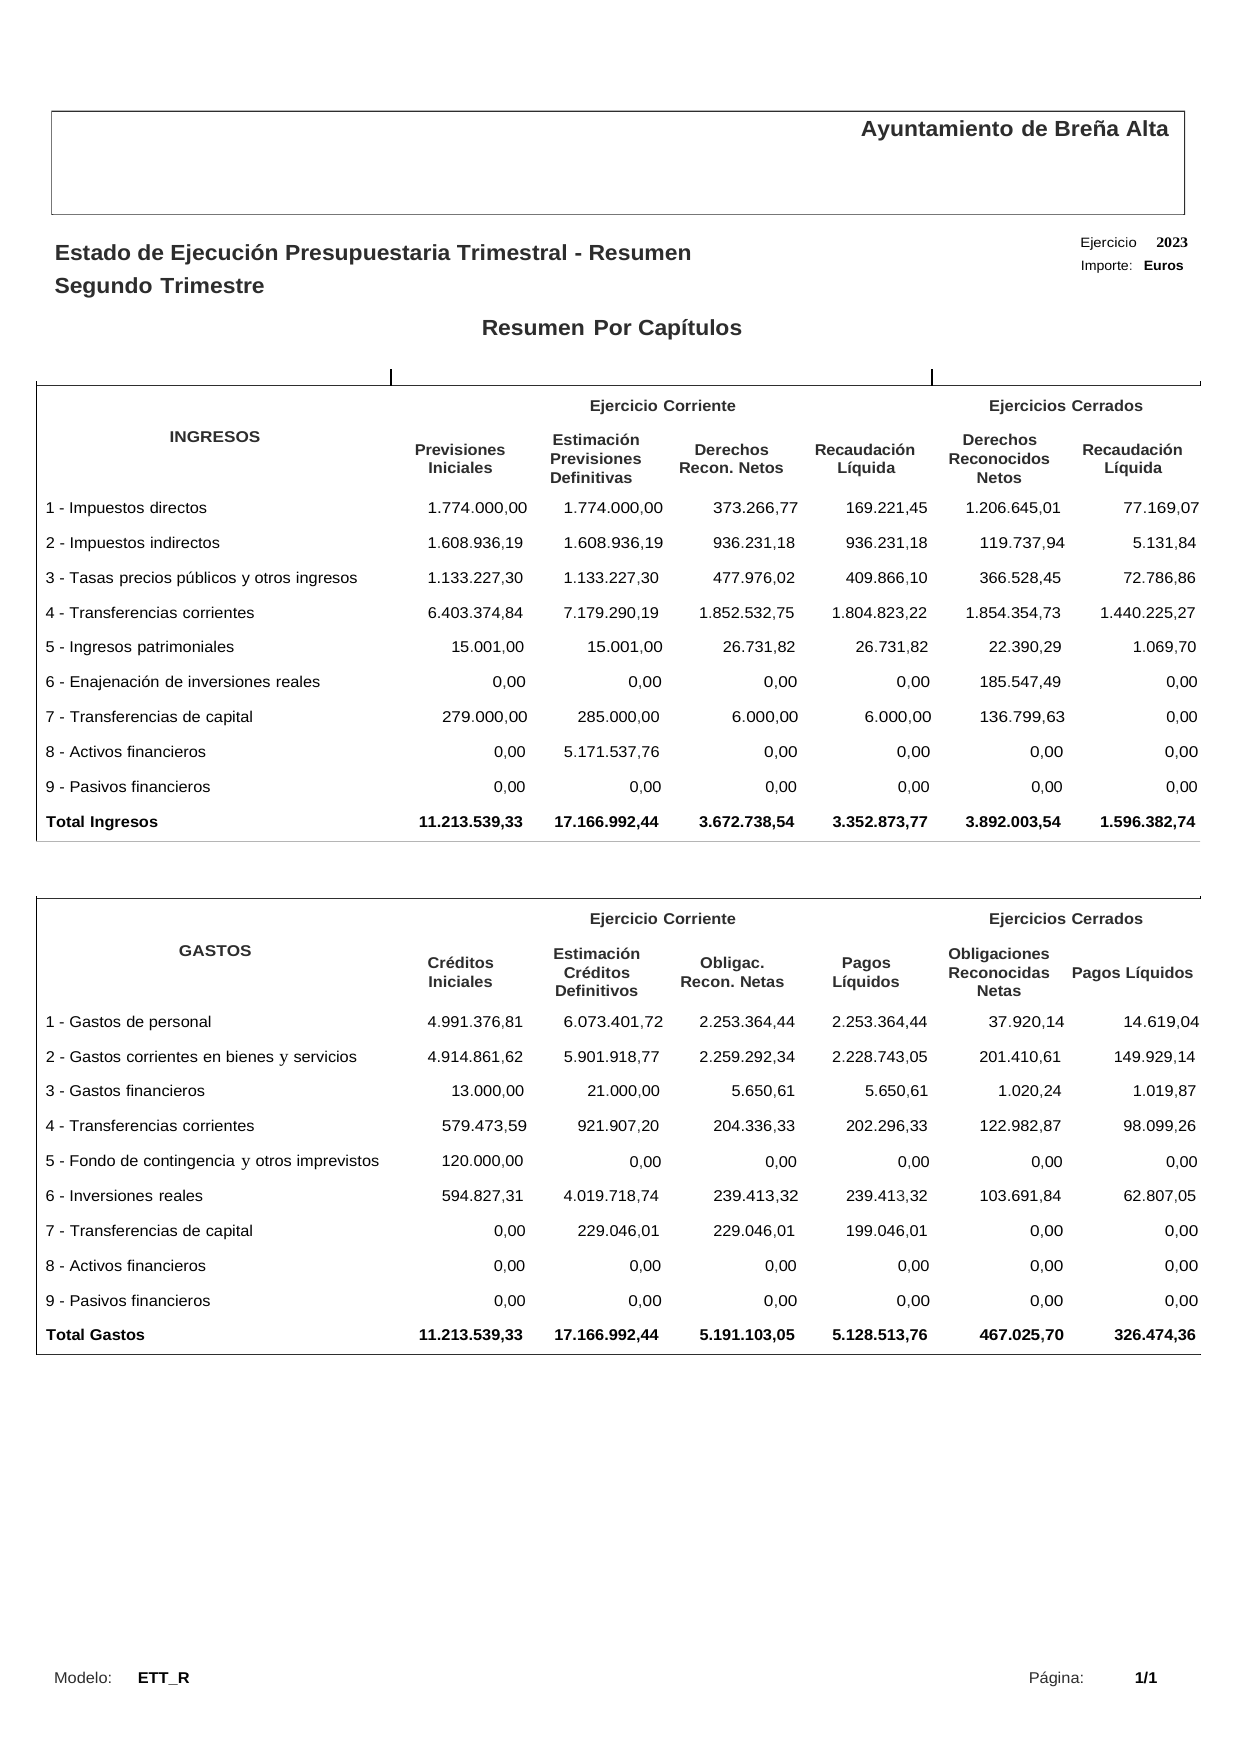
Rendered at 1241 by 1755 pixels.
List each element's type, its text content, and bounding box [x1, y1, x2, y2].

text 169.221,45 [846, 499, 932, 517]
text Página: [1028, 1669, 1086, 1687]
text 1.774.000,00 [563, 499, 664, 517]
text 1.020,24 [998, 1082, 1066, 1100]
text 119.737,94 [979, 534, 1066, 552]
text 202.296,33 [846, 1117, 932, 1135]
text INGRESOS [167, 427, 262, 445]
text 0,00 [932, 1291, 1063, 1309]
text 2.253.364,44 [699, 1013, 799, 1031]
text 279.000,00 [442, 708, 528, 726]
text 4 - Transferencias corrientes [45, 1117, 392, 1135]
text 6 - Inversiones reales [45, 1187, 392, 1205]
text 5.128.513,76 [832, 1326, 932, 1344]
text 0,00 [1066, 1291, 1198, 1309]
text 3.892.003,54 [965, 812, 1066, 830]
text 0,00 [932, 1257, 1063, 1275]
text 5.131,84 [1133, 534, 1201, 552]
text Recon. Netas [678, 973, 786, 991]
text Ejercicios Cerrados [989, 396, 1201, 414]
text 1.133.227,30 [427, 568, 528, 587]
text Ayuntamiento de Breña Alta [52, 116, 1169, 141]
text Total Ingresos [46, 812, 392, 830]
text 15.001,00 [451, 638, 528, 656]
text 0,00 [1066, 1257, 1198, 1275]
text 1.804.823,22 [832, 603, 932, 622]
text 26.731,82 [723, 638, 799, 656]
text 15.001,00 [587, 638, 664, 656]
text 326.474,36 [1114, 1326, 1201, 1344]
text 22.390,29 [989, 638, 1066, 656]
text 26.731,82 [855, 638, 932, 656]
text 0,00 [528, 1291, 662, 1309]
text Créditos Iniciales [427, 954, 496, 991]
text 921.907,20 [577, 1117, 664, 1135]
text 2 - Impuestos indirectos [46, 534, 392, 552]
text 0,00 [799, 1152, 929, 1170]
text Derechos Reconocidos Netos [947, 431, 1051, 487]
text 1 - Gastos de personal [45, 1013, 392, 1031]
text 0,00 [392, 1257, 525, 1275]
text 21.000,00 [587, 1082, 664, 1100]
text Importe: [1081, 257, 1135, 273]
text 409.866,10 [846, 568, 932, 587]
text Pagos Líquidos [832, 954, 902, 991]
text 1.133.227,30 [563, 568, 664, 587]
text 239.413,32 [846, 1187, 932, 1205]
text Estimación Previsiones Definitivas [550, 431, 643, 487]
text Recaudación Líquida [814, 440, 918, 477]
text 72.786,86 [1123, 568, 1201, 587]
text 1.069,70 [1133, 638, 1201, 656]
text 0,00 [1066, 673, 1198, 691]
text 2.259.292,34 [699, 1048, 799, 1066]
text 3.672.738,54 [699, 812, 799, 830]
text 0,00 [664, 673, 797, 691]
text Euros [1143, 257, 1185, 273]
text 0,00 [664, 1152, 797, 1170]
text 9 - Pasivos financieros [45, 1291, 392, 1309]
text 2 - Gastos corrientes en bienes y servicios [46, 1046, 392, 1066]
text 229.046,01 [713, 1221, 799, 1239]
text Ejercicio Corriente [587, 910, 738, 928]
text 122.982,87 [979, 1117, 1066, 1135]
text 1.852.532,75 [699, 603, 799, 622]
text Pagos Líquidos [1072, 964, 1201, 982]
text 6.403.374,84 [428, 603, 528, 622]
text 0,00 [528, 778, 661, 796]
text 0,00 [932, 778, 1063, 796]
text 0,00 [664, 743, 797, 761]
text 0,00 [528, 1152, 661, 1170]
text 3.352.873,77 [832, 812, 932, 830]
text 5.171.537,76 [564, 743, 664, 761]
text 5 - Fondo de contingencia y otros imprevistos [45, 1150, 392, 1170]
text 13.000,00 [451, 1082, 528, 1100]
text 0,00 [932, 1222, 1063, 1240]
text 373.266,77 [713, 499, 799, 517]
text 62.807,05 [1123, 1187, 1201, 1205]
text 17.166.992,44 [554, 812, 664, 830]
text 98.099,26 [1123, 1117, 1201, 1135]
text 0,00 [799, 743, 930, 761]
text Derechos Recon. Netos [679, 440, 786, 477]
text 0,00 [1066, 1152, 1197, 1170]
text 11.213.539,33 [418, 812, 528, 830]
text 0,00 [799, 778, 929, 796]
text 14.619,04 [1123, 1013, 1201, 1031]
text Obligaciones Reconocidas Netas [947, 944, 1051, 1000]
text 8 - Activos financieros [45, 1256, 392, 1274]
text 9 - Pasivos financieros [45, 777, 392, 795]
text 0,00 [1066, 708, 1198, 726]
text 6 - Enajenación de inversiones reales [45, 673, 392, 691]
text 0,00 [1066, 1222, 1198, 1240]
text 5.901.918,77 [564, 1048, 664, 1066]
text 7.179.290,19 [563, 603, 664, 622]
text 467.025,70 [979, 1326, 1066, 1344]
text 0,00 [799, 1291, 930, 1309]
text 1.596.382,74 [1100, 812, 1201, 830]
text Previsiones Iniciales [414, 440, 508, 477]
text 936.231,18 [713, 534, 799, 552]
text 136.799,63 [979, 708, 1066, 726]
text 199.046,01 [846, 1221, 932, 1239]
text 3 - Gastos financieros [45, 1082, 392, 1100]
text 17.166.992,44 [554, 1326, 664, 1344]
text 0,00 [392, 1291, 526, 1309]
text 6.073.401,72 [563, 1013, 664, 1031]
text 4.019.718,74 [563, 1187, 664, 1205]
text 1.854.354,73 [965, 603, 1066, 622]
text Ejercicios Cerrados [989, 910, 1201, 928]
text 4 - Transferencias corrientes [45, 603, 392, 622]
text 1.608.936,19 [563, 534, 664, 552]
text 0,00 [664, 1291, 797, 1309]
text 579.473,59 [442, 1117, 528, 1135]
text 0,00 [664, 778, 797, 796]
text 7 - Transferencias de capital [45, 708, 392, 726]
text 77.169,07 [1123, 499, 1201, 517]
text Estado de Ejecución Presupuestaria Trimestral - Resumen Segundo Trimestre [54, 240, 747, 298]
text Modelo: ETT_R [54, 1669, 192, 1687]
text 0,00 [392, 743, 526, 761]
text 2.228.743,05 [832, 1048, 932, 1066]
text 0,00 [392, 1222, 526, 1240]
text Recaudación Líquida [1082, 440, 1185, 477]
text 5.650,61 [731, 1082, 799, 1100]
text 0,00 [528, 673, 662, 691]
text GASTOS [167, 941, 263, 959]
text 0,00 [932, 743, 1063, 761]
text 8 - Activos financieros [45, 743, 392, 761]
text 477.976,02 [713, 568, 799, 587]
text 0,00 [392, 673, 526, 691]
text Estimación Créditos Definitivos [552, 944, 641, 1000]
text Ejercicio Corriente [587, 396, 738, 414]
text 1 - Impuestos directos [45, 499, 392, 517]
text 4.991.376,81 [427, 1013, 528, 1031]
text Resumen Por Capítulos [482, 314, 747, 340]
text 0,00 [664, 1257, 797, 1275]
text 239.413,32 [713, 1187, 799, 1205]
text 185.547,49 [979, 673, 1066, 691]
text 1.206.645,01 [965, 499, 1066, 517]
text 1/1 [1134, 1669, 1160, 1687]
text Total Gastos [46, 1326, 392, 1344]
text 229.046,01 [577, 1221, 664, 1239]
text 285.000,00 [577, 708, 664, 726]
text 3 - Tasas precios públicos y otros ingresos [45, 568, 392, 587]
text 0,00 [799, 1257, 929, 1275]
text 6.000,00 [732, 708, 799, 726]
text 103.691,84 [979, 1187, 1066, 1205]
text 149.929,14 [1113, 1048, 1201, 1066]
text 120.000,00 [441, 1152, 528, 1170]
text 5 - Ingresos patrimoniales [45, 638, 392, 656]
text 5.650,61 [865, 1082, 932, 1100]
text 204.336,33 [713, 1117, 799, 1135]
text 594.827,31 [442, 1187, 528, 1205]
text 6.000,00 [864, 708, 932, 726]
text 7 - Transferencias de capital [45, 1221, 392, 1239]
text 37.920,14 [988, 1013, 1066, 1031]
text 1.440.225,27 [1100, 603, 1201, 622]
text 4.914.861,62 [427, 1048, 528, 1066]
text Ejercicio 2023 [1080, 234, 1189, 250]
text 0,00 [1066, 743, 1198, 761]
text 0,00 [1066, 778, 1198, 796]
text 2.253.364,44 [832, 1013, 932, 1031]
text 936.231,18 [846, 534, 932, 552]
text Obligac. [678, 954, 786, 972]
text 0,00 [932, 1152, 1063, 1170]
text 5.191.103,05 [699, 1326, 799, 1344]
text 11.213.539,33 [418, 1326, 528, 1344]
text 0,00 [392, 778, 525, 796]
text 0,00 [799, 673, 930, 691]
text 1.019,87 [1133, 1082, 1201, 1100]
text 366.528,45 [979, 568, 1066, 587]
text 1.774.000,00 [427, 499, 528, 517]
text 0,00 [528, 1257, 661, 1275]
text 201.410,61 [979, 1048, 1066, 1066]
text 1.608.936,19 [427, 534, 528, 552]
